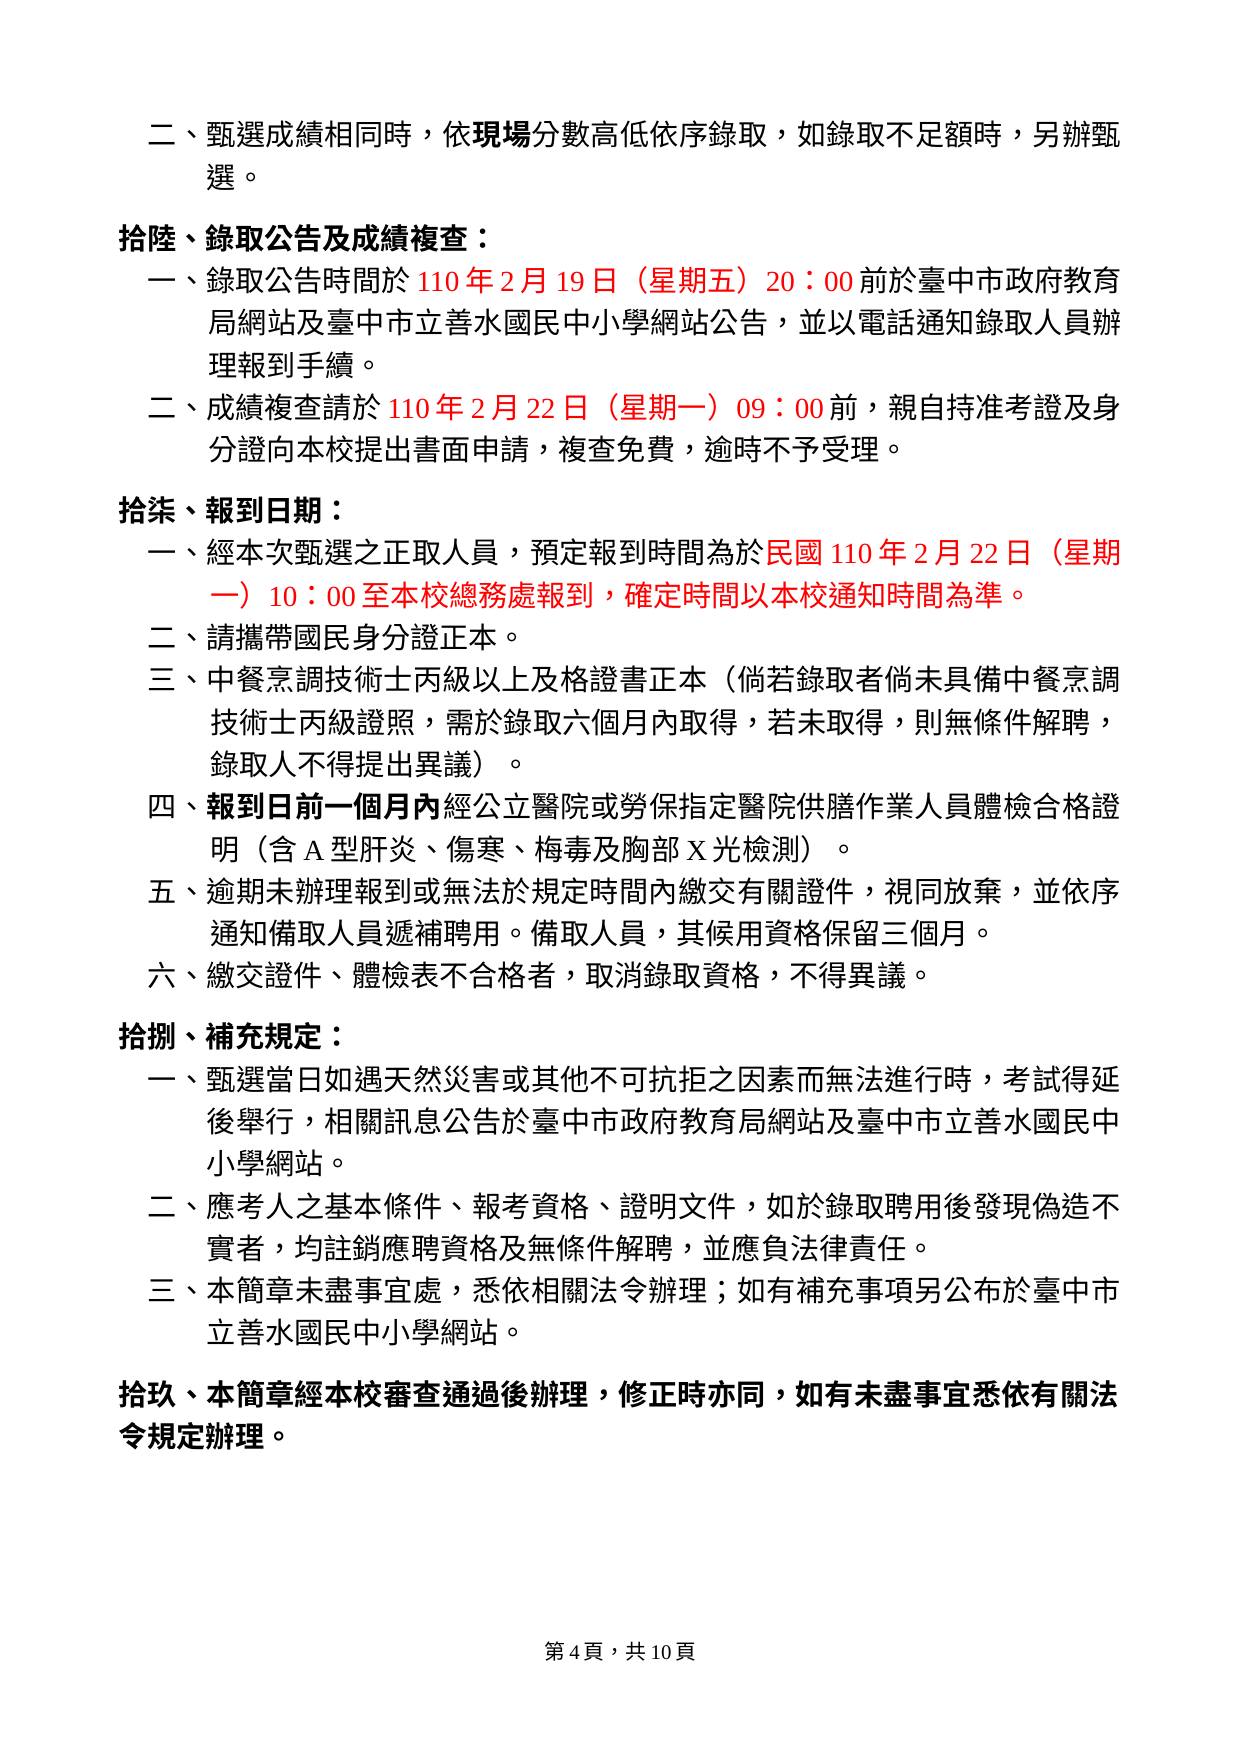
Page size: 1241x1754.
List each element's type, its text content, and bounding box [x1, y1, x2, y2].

text 一、甄選當日如遇天然災害或其他不可抗拒之因素而無法進行時，考試得延後舉行，相關訊息公告於臺中市政府教育局網站及臺中市立善水國民中小學網站。 [148, 1056, 1122, 1183]
text 六、繳交證件、體檢表不合格者，取消錄取資格，不得異議。 [148, 953, 1122, 995]
text 二、甄選成績相同時，依現場分數高低依序錄取，如錄取不足額時，另辦甄選。 [148, 112, 1122, 196]
text 二、請攜帶國民身分證正本。 [148, 614, 1122, 657]
text 二、應考人之基本條件、報考資格、證明文件，如於錄取聘用後發現偽造不實者，均註銷應聘資格及無條件解聘，並應負法律責任。 [148, 1183, 1122, 1268]
text 拾玖、本簡章經本校審查通過後辦理，修正時亦同，如有未盡事宜悉依有關法令規定辦理。 [118, 1371, 1122, 1456]
text 二、成績複查請於110年2月22日（星期一）09：00前，親自持准考證及身分證向本校提出書面申請，複查免費，逾時不予受理。 [148, 384, 1122, 469]
text 一、經本次甄選之正取人員，預定報到時間為於民國110年2月22日（星期一）10：00至本校總務處報到，確定時間以本校通知時間為準。 [148, 530, 1122, 614]
text 拾陸、錄取公告及成績複查： [118, 215, 1122, 257]
text 三、中餐烹調技術士丙級以上及格證書正本（倘若錄取者倘未具備中餐烹調技術士丙級證照，需於錄取六個月內取得，若未取得，則無條件解聘，錄取人不得提出異議）。 [148, 657, 1122, 784]
text 拾柒、報到日期： [118, 488, 1122, 530]
text 拾捌、補充規定： [118, 1014, 1122, 1056]
text 四、報到日前一個月內經公立醫院或勞保指定醫院供膳作業人員體檢合格證明（含A型肝炎、傷寒、梅毒及胸部X光檢測）。 [148, 784, 1122, 868]
text 五、逾期未辦理報到或無法於規定時間內繳交有關證件，視同放棄，並依序通知備取人員遞補聘用。備取人員，其候用資格保留三個月。 [148, 868, 1122, 953]
text 一、錄取公告時間於110年2月19日（星期五）20：00前於臺中市政府教育局網站及臺中市立善水國民中小學網站公告，並以電話通知錄取人員辦理報到手續。 [148, 257, 1122, 384]
text 三、本簡章未盡事宜處，悉依相關法令辦理；如有補充事項另公布於臺中市立善水國民中小學網站。 [148, 1268, 1122, 1352]
